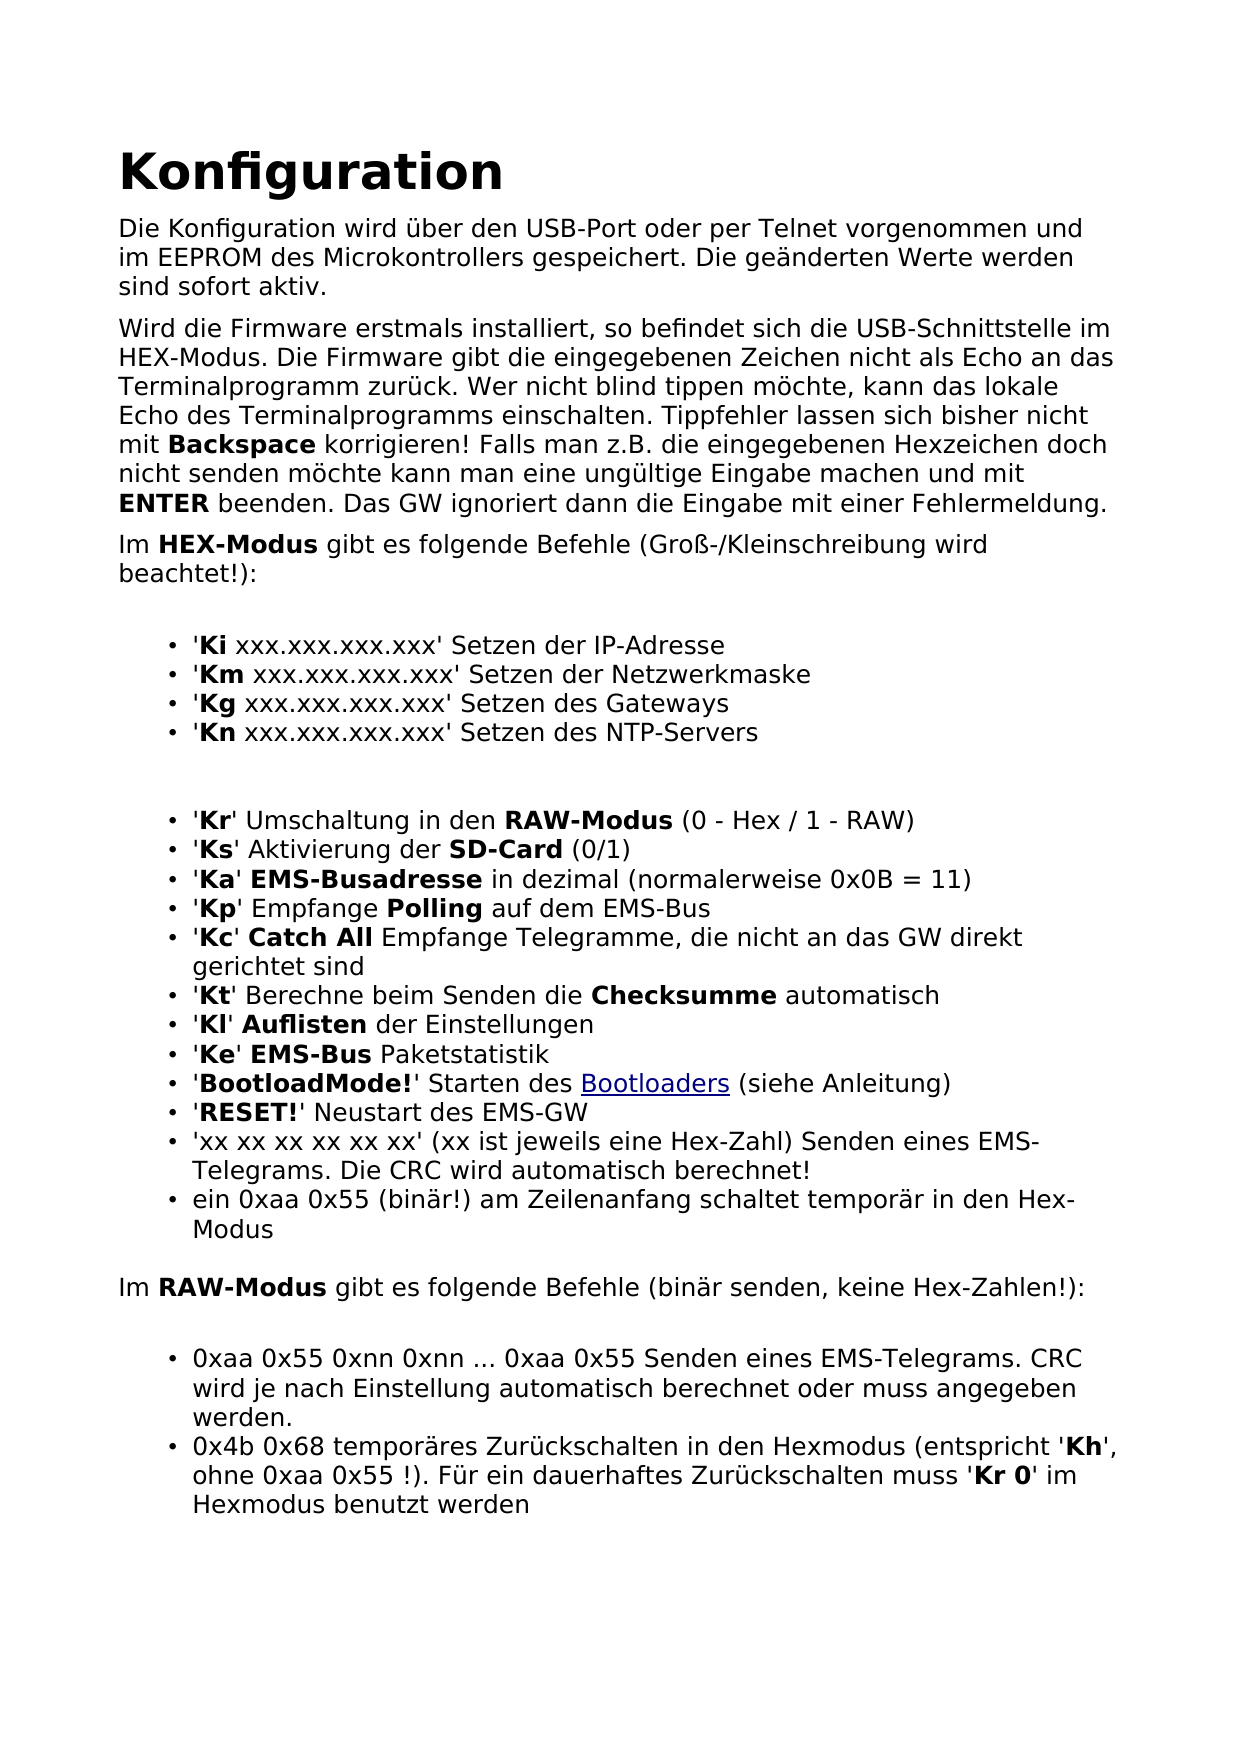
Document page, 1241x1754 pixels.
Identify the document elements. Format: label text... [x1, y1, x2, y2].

list 'Kr' Umschaltung in den RAW-Modus (0 - Hex / 1 - RAW) [177, 806, 1122, 836]
text Im RAW-Modus gibt es folgende Befehle (binär senden, keine Hex-Zahlen!): [118, 1273, 1122, 1303]
list 'Kl' Auflisten der Einstellungen [177, 1011, 1122, 1040]
list 'Kn xxx.xxx.xxx.xxx' Setzen des NTP-Servers [177, 718, 1122, 747]
text Die Konfiguration wird über den USB-Port oder per Telnet vorgenommen und im EEPROM des Microkontrollers gespeichert. Die geänderten Werte werden sind sofort aktiv. [118, 214, 1122, 301]
list 'Kc' Catch All Empfange Telegramme, die nicht an das GW direkt gerichtet sind [177, 923, 1122, 981]
list 'xx xx xx xx xx xx' (xx ist jeweils eine Hex-Zahl) Senden eines EMS-Telegrams. Die CRC wird automatisch berechnet! [177, 1127, 1122, 1186]
subtitle Konfiguration [118, 143, 1122, 201]
list 'Km xxx.xxx.xxx.xxx' Setzen der Netzwerkmaske [177, 660, 1122, 689]
list 'Kp' Empfange Polling auf dem EMS-Bus [177, 894, 1122, 923]
text Wird die Firmware erstmals installiert, so befindet sich die USB-Schnittstelle im HEX-Modus. Die Firmware gibt die eingegebenen Zeichen nicht als Echo an das Terminalprogramm zurück. Wer nicht blind tippen möchte, kann das lokale Echo des Terminalprogramms einschalten. Tippfehler lassen sich bisher nicht mit Backspace korrigieren! Falls man z.B. die eingegebenen Hexzeichen doch nicht senden möchte kann man eine ungültige Eingabe machen und mit ENTER beenden. Das GW ignoriert dann die Eingabe mit einer Fehlermeldung. [118, 314, 1122, 518]
list 'Ks' Aktivierung der SD-Card (0/1) [177, 836, 1122, 865]
list 'Ki xxx.xxx.xxx.xxx' Setzen der IP-Adresse [177, 631, 1122, 660]
list 'Ka' EMS-Busadresse in dezimal (normalerweise 0x0B = 11) [177, 865, 1122, 894]
list 0xaa 0x55 0xnn 0xnn ... 0xaa 0x55 Senden eines EMS-Telegrams. CRC wird je nach Einstellung automatisch berechnet oder muss angegeben werden. [177, 1344, 1122, 1432]
list 0x4b 0x68 temporäres Zurückschalten in den Hexmodus (entspricht 'Kh', ohne 0xaa 0x55 !). Für ein dauerhaftes Zurückschalten muss 'Kr 0' im Hexmodus benutzt werden [177, 1432, 1122, 1519]
text Im HEX-Modus gibt es folgende Befehle (Groß-/Kleinschreibung wird beachtet!): [118, 531, 1122, 589]
list 'BootloadMode!' Starten des Bootloaders (siehe Anleitung) [177, 1069, 1122, 1098]
list 'Kt' Berechne beim Senden die Checksumme automatisch [177, 981, 1122, 1011]
list 'Ke' EMS-Bus Paketstatistik [177, 1040, 1122, 1069]
list ein 0xaa 0x55 (binär!) am Zeilenanfang schaltet temporär in den Hex-Modus [177, 1186, 1122, 1244]
list 'RESET!' Neustart des EMS-GW [177, 1098, 1122, 1127]
list 'Kg xxx.xxx.xxx.xxx' Setzen des Gateways [177, 689, 1122, 718]
